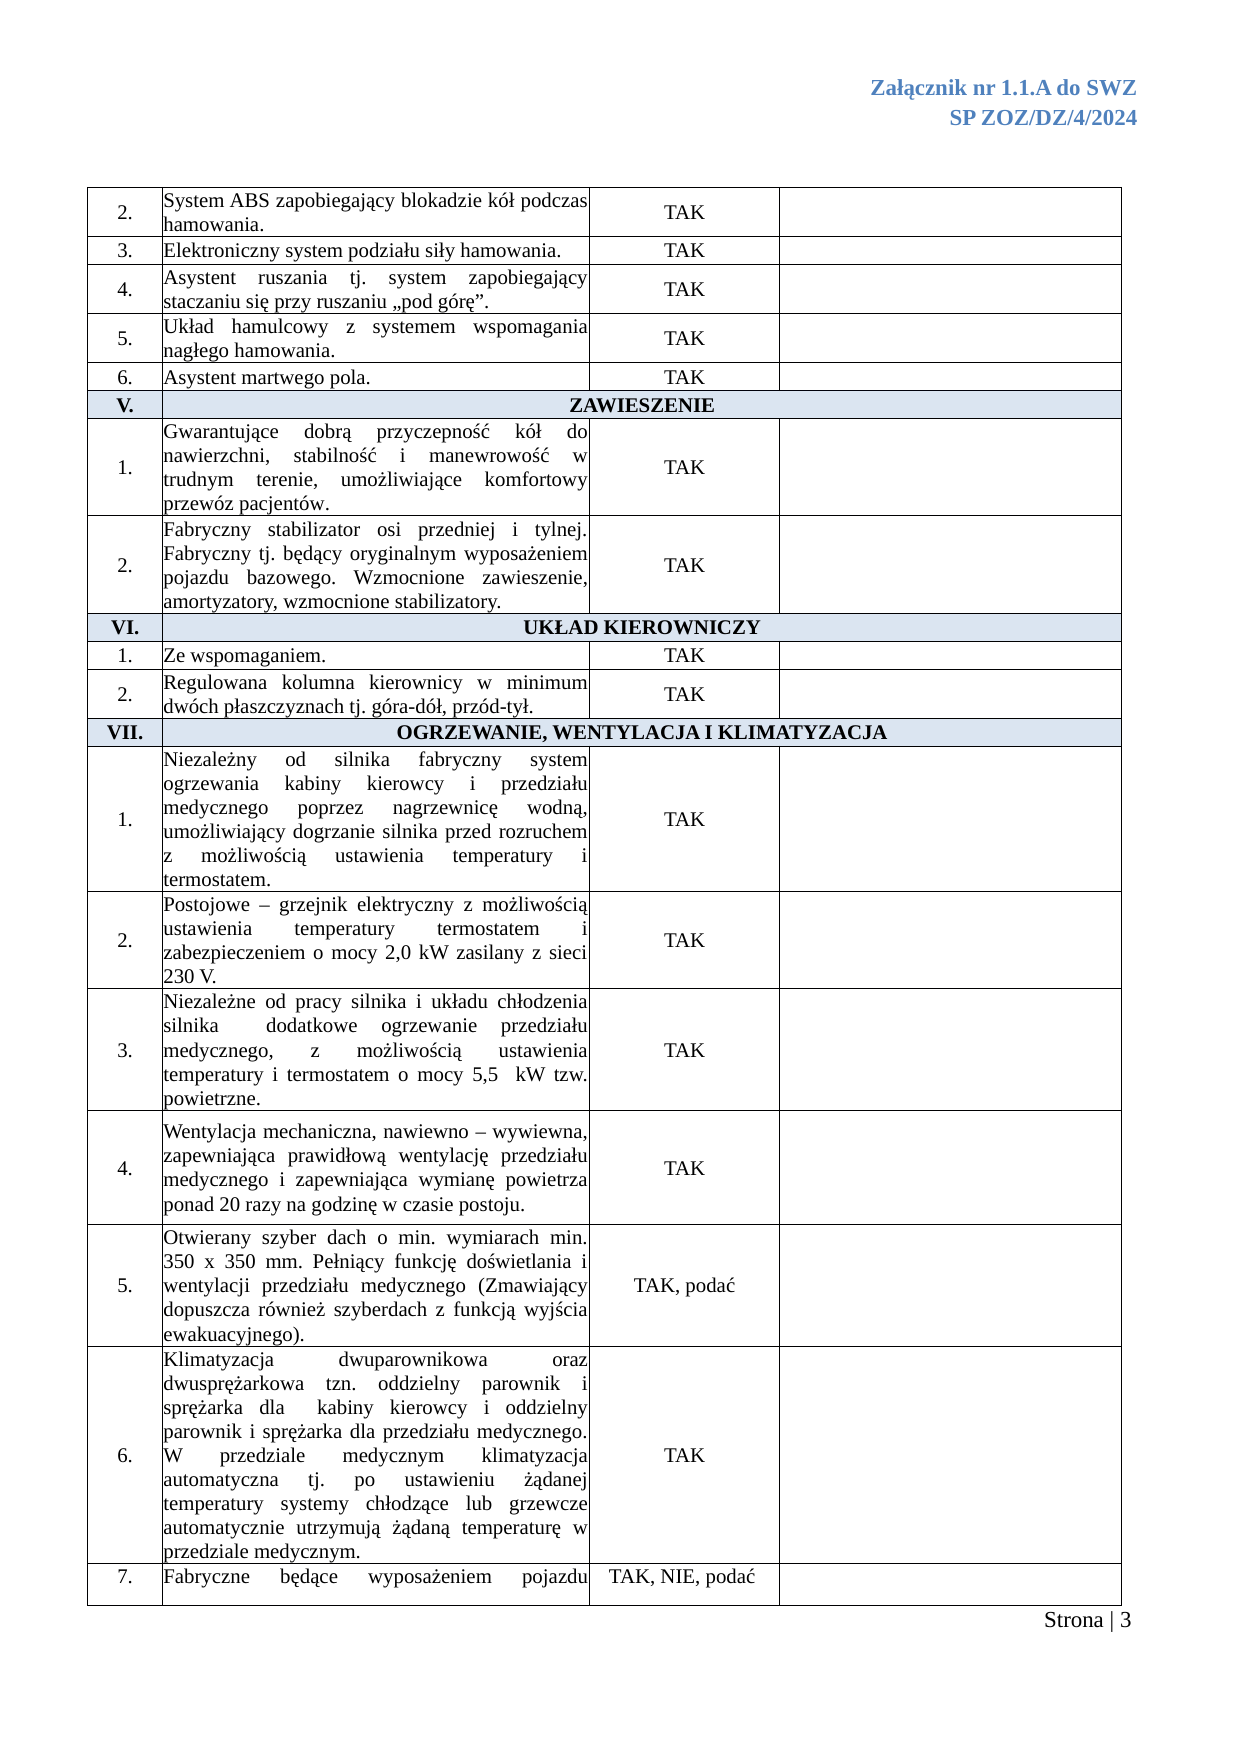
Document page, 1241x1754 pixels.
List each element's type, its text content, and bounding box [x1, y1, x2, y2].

table_cell TAK, NIE, podać [590, 1564, 779, 1605]
table_cell [780, 363, 1121, 390]
table_cell 5. [88, 1225, 162, 1346]
table_cell 2. [88, 516, 162, 613]
table_cell TAK [590, 670, 779, 718]
table_cell 3. [88, 989, 162, 1110]
table_cell [1122, 1346, 1137, 1563]
table_cell TAK [590, 314, 779, 362]
table_cell TAK, podać [590, 1225, 779, 1346]
table_cell VI. [88, 614, 162, 641]
table_cell [780, 314, 1121, 362]
table_cell Ze wspomaganiem. [163, 642, 589, 668]
table_cell [780, 1347, 1121, 1563]
table_cell 3. [88, 237, 162, 264]
table_cell [1122, 187, 1137, 236]
table_cell Postojowe – grzejnik elektryczny z możliwością ustawienia temperatury termostatem i zabezpieczeniem o mocy 2,0 kW zasilany z sieci 230 V. [163, 892, 589, 988]
table_cell TAK [590, 1347, 779, 1563]
table_cell [780, 989, 1121, 1110]
table_cell TAK [590, 892, 779, 988]
table_cell Otwierany szyber dach o min. wymiarach min. 350 x 350 mm. Pełniący funkcję doświetlania i wentylacji przedziału medycznego (Zmawiający dopuszcza również szyberdach z funkcją wyjścia ewakuacyjnego). [163, 1225, 589, 1346]
table_cell [780, 516, 1121, 613]
table_cell [1122, 390, 1137, 418]
table_cell 7. [88, 1564, 162, 1605]
table_cell [1122, 613, 1137, 641]
table_cell 2. [88, 188, 162, 236]
table_cell [780, 237, 1121, 264]
table_cell Gwarantujące dobrą przyczepność kół do nawierzchni, stabilność i manewrowość w trudnym terenie, umożliwiające komfortowy przewóz pacjentów. [163, 419, 589, 515]
table_cell 1. [88, 419, 162, 515]
table_cell 6. [88, 1347, 162, 1563]
table_cell 5. [88, 314, 162, 362]
table_cell V. [88, 391, 162, 418]
table_cell 6. [88, 363, 162, 390]
table_cell [780, 188, 1121, 236]
table_cell 2. [88, 892, 162, 988]
table_cell 4. [88, 265, 162, 313]
table_cell Elektroniczny system podziału siły hamowania. [163, 237, 589, 264]
table_cell TAK [590, 989, 779, 1110]
table_cell 1. [88, 642, 162, 668]
table_cell TAK [590, 747, 779, 891]
table_cell [1122, 515, 1137, 613]
table_cell Asystent martwego pola. [163, 363, 589, 390]
table_cell Niezależne od pracy silnika i układu chłodzenia silnika dodatkowe ogrzewanie przedziału medycznego, z możliwością ustawienia temperatury i termostatem o mocy 5,5 kW tzw. powietrzne. [163, 989, 589, 1110]
table_cell [1122, 236, 1137, 264]
table_cell TAK [590, 419, 779, 515]
table_cell [1122, 641, 1137, 668]
table_cell OGRZEWANIE, WENTYLACJA I KLIMATYZACJA [163, 719, 1121, 746]
table_cell [780, 265, 1121, 313]
table_cell [780, 747, 1121, 891]
table_cell System ABS zapobiegający blokadzie kół podczas hamowania. [163, 188, 589, 236]
table_cell [1122, 1224, 1137, 1346]
table_cell UKŁAD KIEROWNICZY [163, 614, 1121, 641]
table_cell [1122, 313, 1137, 362]
table_cell [1122, 1563, 1137, 1605]
table_cell [1122, 746, 1137, 891]
table_cell [1122, 669, 1137, 718]
table_cell TAK [590, 237, 779, 264]
table_cell [1122, 362, 1137, 390]
table_cell [1122, 264, 1137, 313]
table_cell ZAWIESZENIE [163, 391, 1121, 418]
table_cell TAK [590, 516, 779, 613]
table_cell 4. [88, 1111, 162, 1224]
table_cell Regulowana kolumna kierownicy w minimum dwóch płaszczyznach tj. góra-dół, przód-tył. [163, 670, 589, 718]
table_cell 2. [88, 670, 162, 718]
table_cell [1122, 718, 1137, 746]
table_cell [1122, 891, 1137, 988]
table_cell [780, 1225, 1121, 1346]
table_cell Asystent ruszania tj. system zapobiegający staczaniu się przy ruszaniu „pod górę”. [163, 265, 589, 313]
table_cell Fabryczne będące wyposażeniem pojazdu [163, 1564, 589, 1605]
table_cell [780, 1111, 1121, 1224]
table_cell [1122, 418, 1137, 515]
table_cell [780, 892, 1121, 988]
table_cell TAK [590, 1111, 779, 1224]
table_cell TAK [590, 265, 779, 313]
table_cell [780, 642, 1121, 668]
table_cell Klimatyzacja dwuparownikowa oraz dwusprężarkowa tzn. oddzielny parownik i sprężarka dla kabiny kierowcy i oddzielny parownik i sprężarka dla przedziału medycznego. W przedziale medycznym klimatyzacja automatyczna tj. po ustawieniu żądanej temperatury systemy chłodzące lub grzewcze automatycznie utrzymują żądaną temperaturę w przedziale medycznym. [163, 1347, 589, 1563]
table_cell Fabryczny stabilizator osi przedniej i tylnej. Fabryczny tj. będący oryginalnym wyposażeniem pojazdu bazowego. Wzmocnione zawieszenie, amortyzatory, wzmocnione stabilizatory. [163, 516, 589, 613]
table_cell TAK [590, 642, 779, 668]
table_cell [780, 1564, 1121, 1605]
table_cell Wentylacja mechaniczna, nawiewno – wywiewna, zapewniająca prawidłową wentylację przedziału medycznego i zapewniająca wymianę powietrza ponad 20 razy na godzinę w czasie postoju. [163, 1111, 589, 1224]
table_cell VII. [88, 719, 162, 746]
table_cell [780, 419, 1121, 515]
table_cell [1122, 1110, 1137, 1224]
table_cell Układ hamulcowy z systemem wspomagania nagłego hamowania. [163, 314, 589, 362]
table_cell TAK [590, 363, 779, 390]
table_cell [1122, 988, 1137, 1110]
table_cell Niezależny od silnika fabryczny system ogrzewania kabiny kierowcy i przedziału medycznego poprzez nagrzewnicę wodną, umożliwiający dogrzanie silnika przed rozruchem z możliwością ustawienia temperatury i termostatem. [163, 747, 589, 891]
table_cell 1. [88, 747, 162, 891]
table_cell TAK [590, 188, 779, 236]
table_cell [780, 670, 1121, 718]
